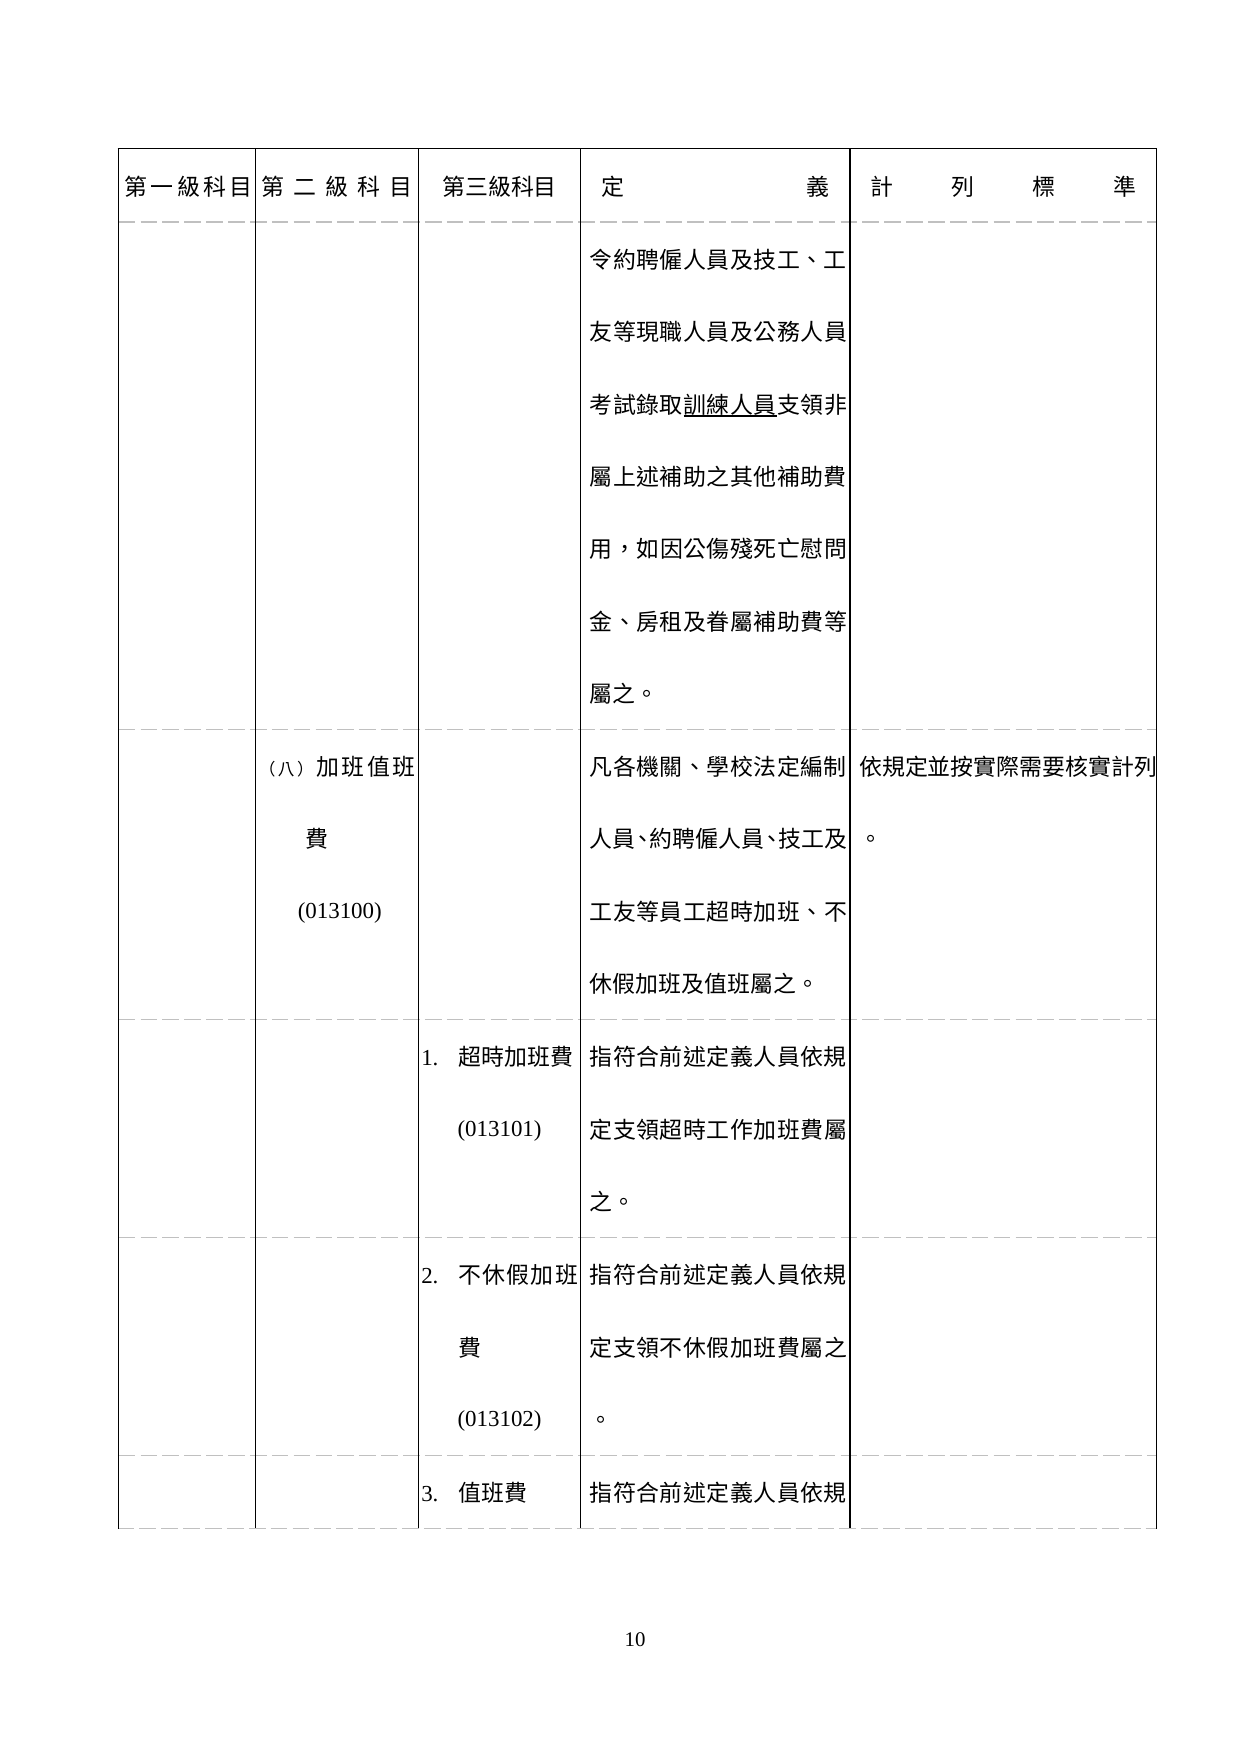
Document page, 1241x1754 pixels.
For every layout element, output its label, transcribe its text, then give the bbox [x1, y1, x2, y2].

table_cell 超時加班費 (013101) [419, 1019, 580, 1237]
table_cell [256, 1237, 418, 1454]
table_cell [119, 1455, 255, 1528]
table_cell 令約聘僱人員及技工、工友等現職人員及公務人員考試錄取訓練人員支領非屬上述補助之其他補助費用，如因公傷殘死亡慰問金、房租及眷屬補助費等屬之。 [581, 221, 849, 728]
table_cell [256, 221, 418, 728]
table_cell 指符合前述定義人員依規定支領超時工作加班費屬之。 [581, 1019, 849, 1237]
table_header 第三級科目 [419, 149, 580, 221]
table_cell [851, 221, 1156, 728]
table_cell [851, 1019, 1156, 1237]
table_cell [419, 221, 580, 728]
table_cell 凡各機關、學校法定編制人員、約聘僱人員、技工及工友等員工超時加班、不休假加班及值班屬之。 [581, 729, 849, 1019]
table_cell [256, 1455, 418, 1528]
table_cell 依規定並按實際需要核實計列。 [851, 729, 1156, 1019]
table_cell 值班費 (013103) [419, 1455, 580, 1528]
table_header 定 義 [581, 149, 849, 221]
table_cell [851, 1455, 1156, 1528]
table_cell [119, 221, 255, 728]
table_cell [119, 1237, 255, 1454]
table_cell [119, 729, 255, 1019]
table_cell [119, 1019, 255, 1237]
table_cell [256, 1019, 418, 1237]
table_cell 不休假加班費 (013102) [419, 1237, 580, 1454]
table_header 第二級科目 [256, 149, 418, 221]
table_cell （八）加班值班費 (013100) [256, 729, 418, 1019]
table_header 計列標準 [851, 149, 1156, 221]
table_header 第一級科目 [119, 149, 255, 221]
table_cell 指符合前述定義人員依規 [581, 1455, 849, 1528]
table_cell 指符合前述定義人員依規定支領不休假加班費屬之。 [581, 1237, 849, 1454]
table_cell [419, 729, 580, 1019]
table_cell [851, 1237, 1156, 1454]
